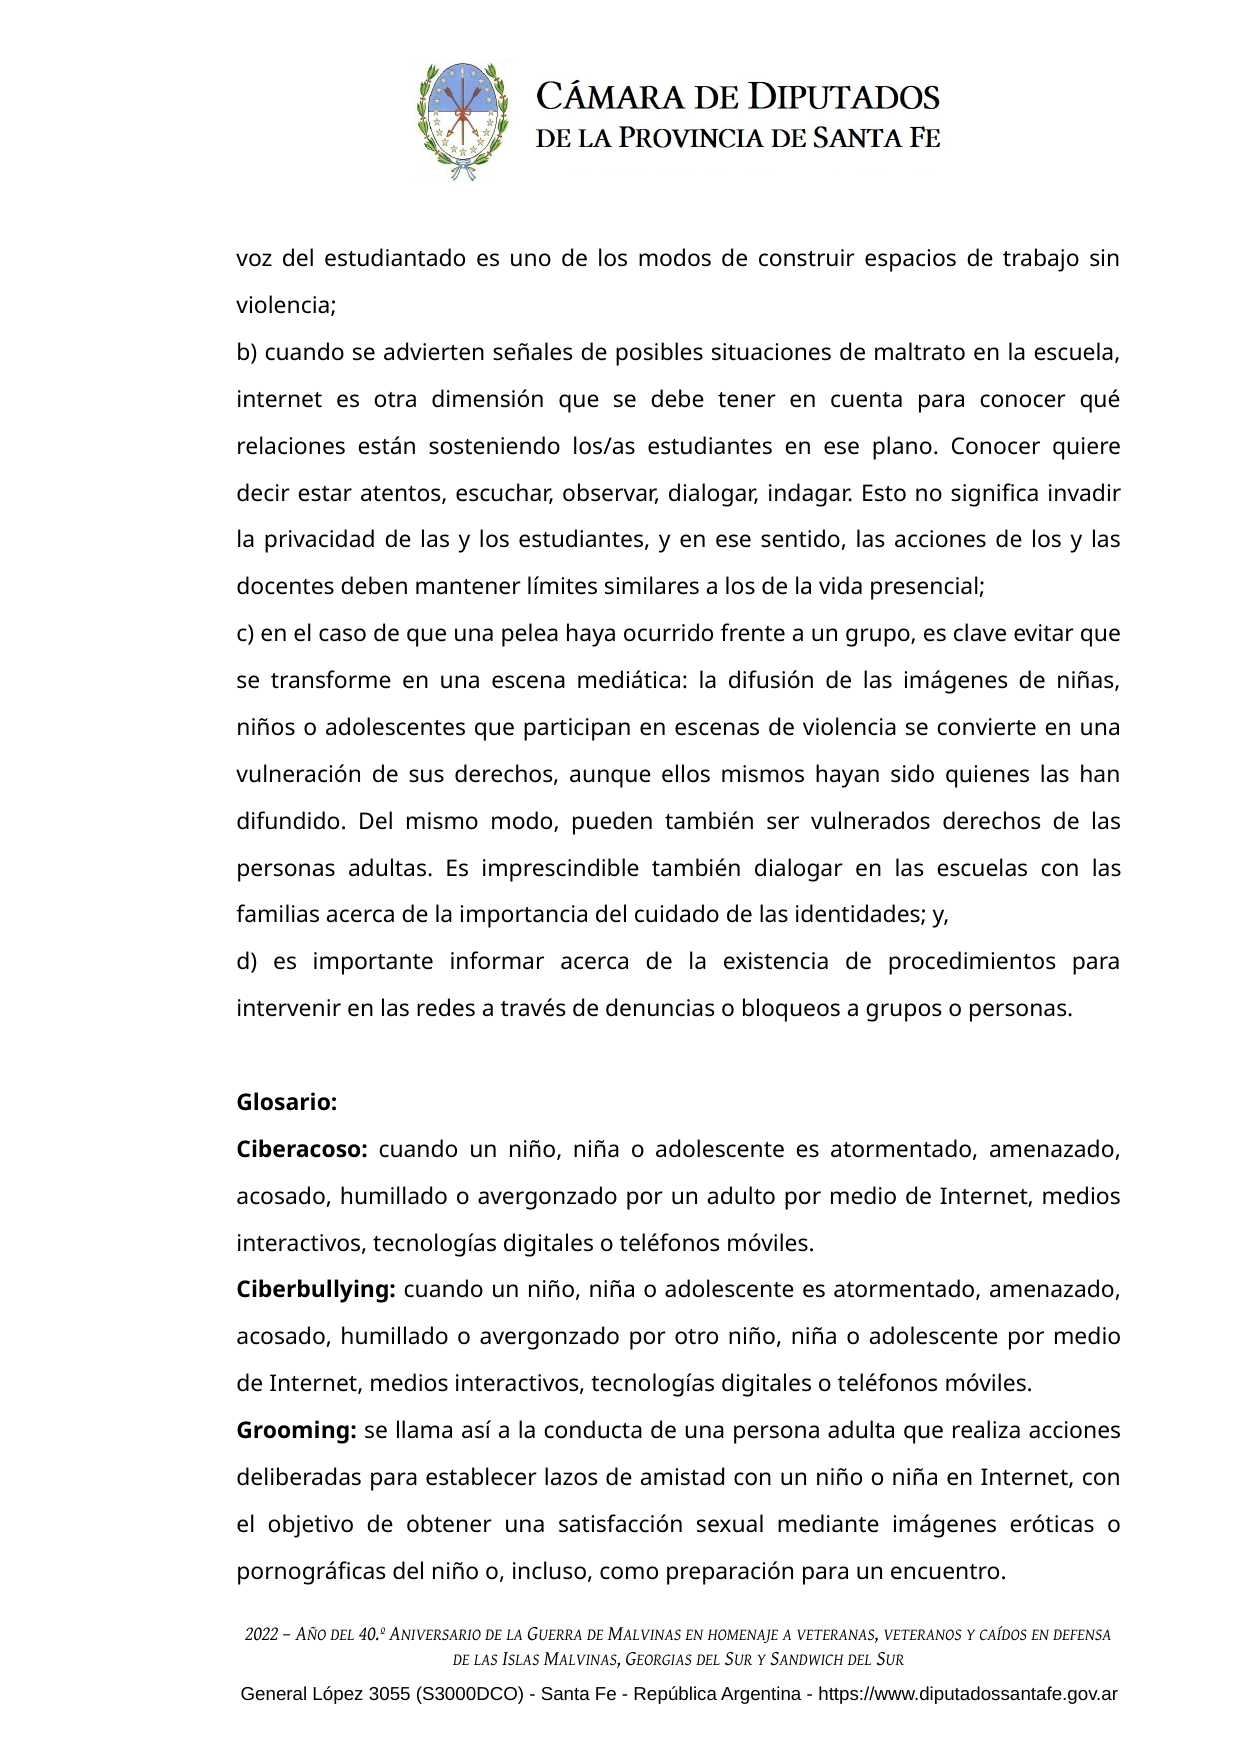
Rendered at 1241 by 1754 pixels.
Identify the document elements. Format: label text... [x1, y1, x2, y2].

text Glosario: [236, 1086, 1122, 1117]
text Grooming: se llama así a la conducta de una persona adulta que realiza acciones deliberadas para establecer lazos de amistad con un niño o niña en Internet, con el objetivo de obtener una satisfacción sexual mediante imágenes eróticas o pornográficas del niño o, incluso, como preparación para un encuentro. [236, 1414, 1122, 1586]
text b) cuando se advierten señales de posibles situaciones de maltrato en la escuela, internet es otra dimensión que se debe tener en cuenta para conocer qué relaciones están sosteniendo los/as estudiantes en ese plano. Conocer quiere decir estar atentos, escuchar, observar, dialogar, indagar. Esto no significa invadir la privacidad de las y los estudiantes, y en ese sentido, las acciones de los y las docentes deben mantener límites similares a los de la vida presencial; [236, 336, 1122, 602]
text Ciberacoso: cuando un niño, niña o adolescente es atormentado, amenazado, acosado, humillado o avergonzado por un adulto por medio de Internet, medios interactivos, tecnologías digitales o teléfonos móviles. [236, 1133, 1122, 1258]
text c) en el caso de que una pelea haya ocurrido frente a un grupo, es clave evitar que se transforme en una escena mediática: la difusión de las imágenes de niñas, niños o adolescentes que participan en escenas de violencia se convierte en una vulneración de sus derechos, aunque ellos mismos hayan sido quienes las han difundido. Del mismo modo, pueden también ser vulnerados derechos de las personas adultas. Es imprescindible también dialogar en las escuelas con las familias acerca de la importancia del cuidado de las identidades; y, [236, 617, 1122, 930]
text Ciberbullying: cuando un niño, niña o adolescente es atormentado, amenazado, acosado, humillado o avergonzado por otro niño, niña o adolescente por medio de Internet, medios interactivos, tecnologías digitales o teléfonos móviles. [236, 1273, 1122, 1398]
text voz del estudiantado es uno de los modos de construir espacios de trabajo sin violencia; [236, 242, 1122, 320]
text d) es importante informar acerca de la existencia de procedimientos para intervenir en las redes a través de denuncias o bloqueos a grupos o personas. [236, 945, 1122, 1023]
picture [413, 59, 945, 183]
